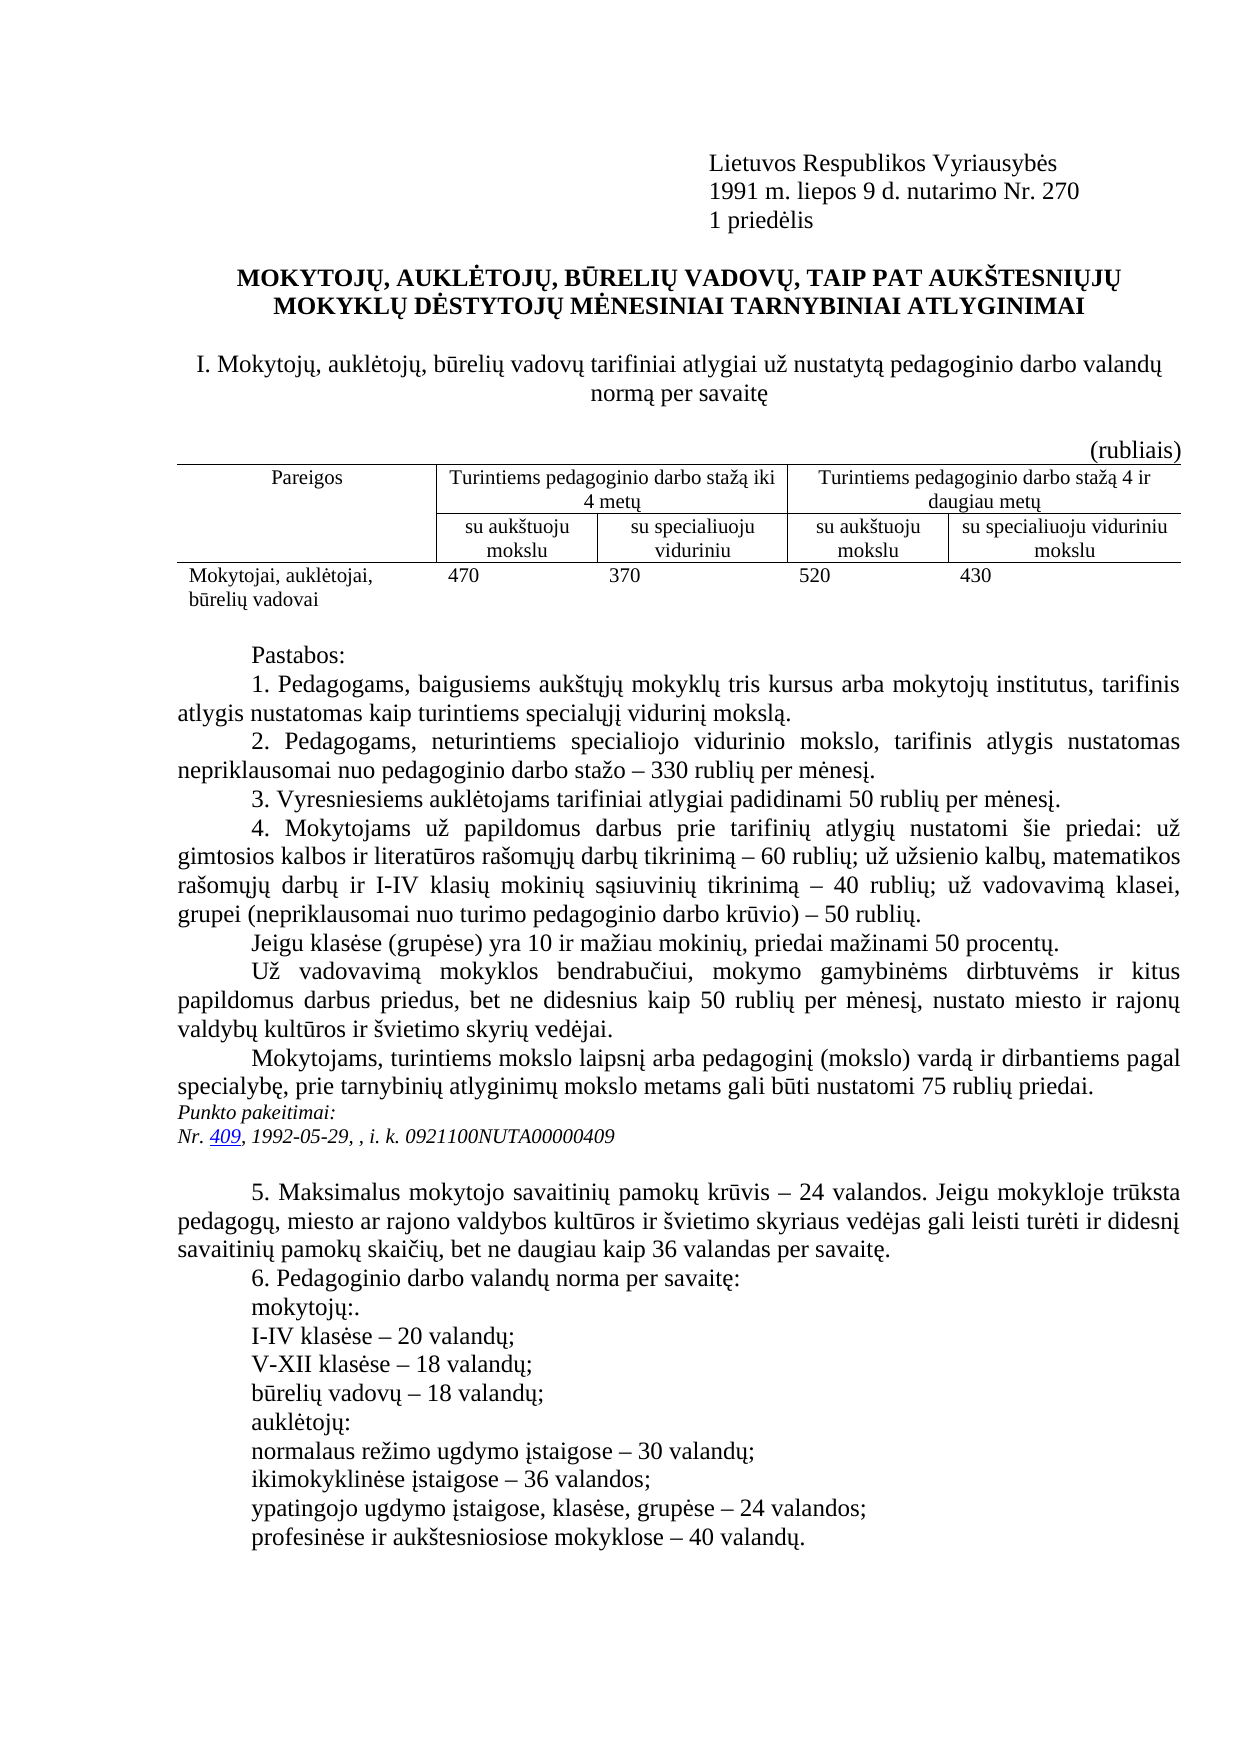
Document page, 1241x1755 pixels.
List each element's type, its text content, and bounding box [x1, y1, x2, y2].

text ypatingojo ugdymo įstaigose, klasėse, grupėse – 24 valandos; [177, 1493, 1181, 1522]
table_cell Mokytojai, auklėtojai, būrelių vadovai [177, 563, 437, 611]
text Jeigu klasėse (grupėse) yra 10 ir mažiau mokinių, priedai mažinami 50 procentų. [177, 928, 1181, 956]
text V-XII klasėse – 18 valandų; [177, 1349, 1181, 1378]
table_cell 470 [437, 563, 598, 611]
text 3. Vyresniesiems auklėtojams tarifiniai atlygiai padidinami 50 rublių per mėnesį. [177, 784, 1181, 813]
table_cell su aukštuoju mokslu [788, 514, 948, 562]
text (rubliais) [177, 435, 1181, 464]
text Nr. 409, 1992-05-29, , i. k. 0921100NUTA00000409 [177, 1124, 1181, 1148]
text 5. Maksimalus mokytojo savaitinių pamokų krūvis – 24 valandos. Jeigu mokykloje trūksta pedagogų, miesto ar rajono valdybos kultūros ir švietimo skyriaus vedėjas gali leisti turėti ir didesnį savaitinių pamokų skaičių, bet ne daugiau kaip 36 valandas per savaitę. [177, 1177, 1181, 1263]
table_cell su specialiuoju viduriniu mokslu [949, 514, 1181, 562]
table_header Pareigos [177, 465, 436, 562]
text 6. Pedagoginio darbo valandų norma per savaitę: [177, 1263, 1181, 1292]
text Pastabos: [177, 640, 1181, 669]
text normalaus režimo ugdymo įstaigose – 30 valandų; [177, 1436, 1181, 1464]
table_cell 370 [598, 563, 788, 611]
text ikimokyklinėse įstaigose – 36 valandos; [177, 1464, 1181, 1493]
text I-IV klasėse – 20 valandų; [177, 1321, 1181, 1349]
text profesinėse ir aukštesniosiose mokyklose – 40 valandų. [177, 1522, 1181, 1551]
text MOKYTOJŲ, AUKLĖTOJŲ, BŪRELIŲ VADOVŲ, TAIP PAT AUKŠTESNIŲJŲ MOKYKLŲ DĖSTYTOJŲ MĖNESINIAI TARNYBINIAI ATLYGINIMAI [177, 263, 1181, 320]
text auklėtojų: [177, 1407, 1181, 1436]
table_cell su aukštuoju mokslu [437, 514, 597, 562]
text 1 priedėlis [177, 205, 1181, 234]
table_header Turintiems pedagoginio darbo stažą 4 ir daugiau metų [788, 465, 1181, 513]
text būrelių vadovų – 18 valandų; [177, 1378, 1181, 1407]
text Mokytojams, turintiems mokslo laipsnį arba pedagoginį (mokslo) vardą ir dirbantiems pagal specialybę, prie tarnybinių atlyginimų mokslo metams gali būti nustatomi 75 rublių priedai. [177, 1043, 1181, 1100]
table_cell 430 [949, 563, 1181, 611]
table_cell su specialiuoju viduriniu [598, 514, 787, 562]
text mokytojų:. [177, 1292, 1181, 1321]
text 2. Pedagogams, neturintiems specialiojo vidurinio mokslo, tarifinis atlygis nustatomas nepriklausomai nuo pedagoginio darbo stažo – 330 rublių per mėnesį. [177, 726, 1181, 784]
text 1991 m. liepos 9 d. nutarimo Nr. 270 [177, 176, 1181, 205]
table_cell 520 [788, 563, 949, 611]
text Už vadovavimą mokyklos bendrabučiui, mokymo gamybinėms dirbtuvėms ir kitus papildomus darbus priedus, bet ne didesnius kaip 50 rublių per mėnesį, nustato miesto ir rajonų valdybų kultūros ir švietimo skyrių vedėjai. [177, 956, 1181, 1043]
text Punkto pakeitimai: [177, 1100, 1181, 1124]
text Lietuvos Respublikos Vyriausybės [177, 148, 1181, 176]
table_header Turintiems pedagoginio darbo stažą iki 4 metų [437, 465, 787, 513]
text 1. Pedagogams, baigusiems aukštųjų mokyklų tris kursus arba mokytojų institutus, tarifinis atlygis nustatomas kaip turintiems specialųjį vidurinį mokslą. [177, 669, 1181, 726]
text I. Mokytojų, auklėtojų, būrelių vadovų tarifiniai atlygiai už nustatytą pedagoginio darbo valandų normą per savaitę [177, 349, 1181, 406]
text 4. Mokytojams už papildomus darbus prie tarifinių atlygių nustatomi šie priedai: už gimtosios kalbos ir literatūros rašomųjų darbų tikrinimą – 60 rublių; už užsienio kalbų, matematikos rašomųjų darbų ir I-IV klasių mokinių sąsiuvinių tikrinimą – 40 rublių; už vadovavimą klasei, grupei (nepriklausomai nuo turimo pedagoginio darbo krūvio) – 50 rublių. [177, 813, 1181, 928]
